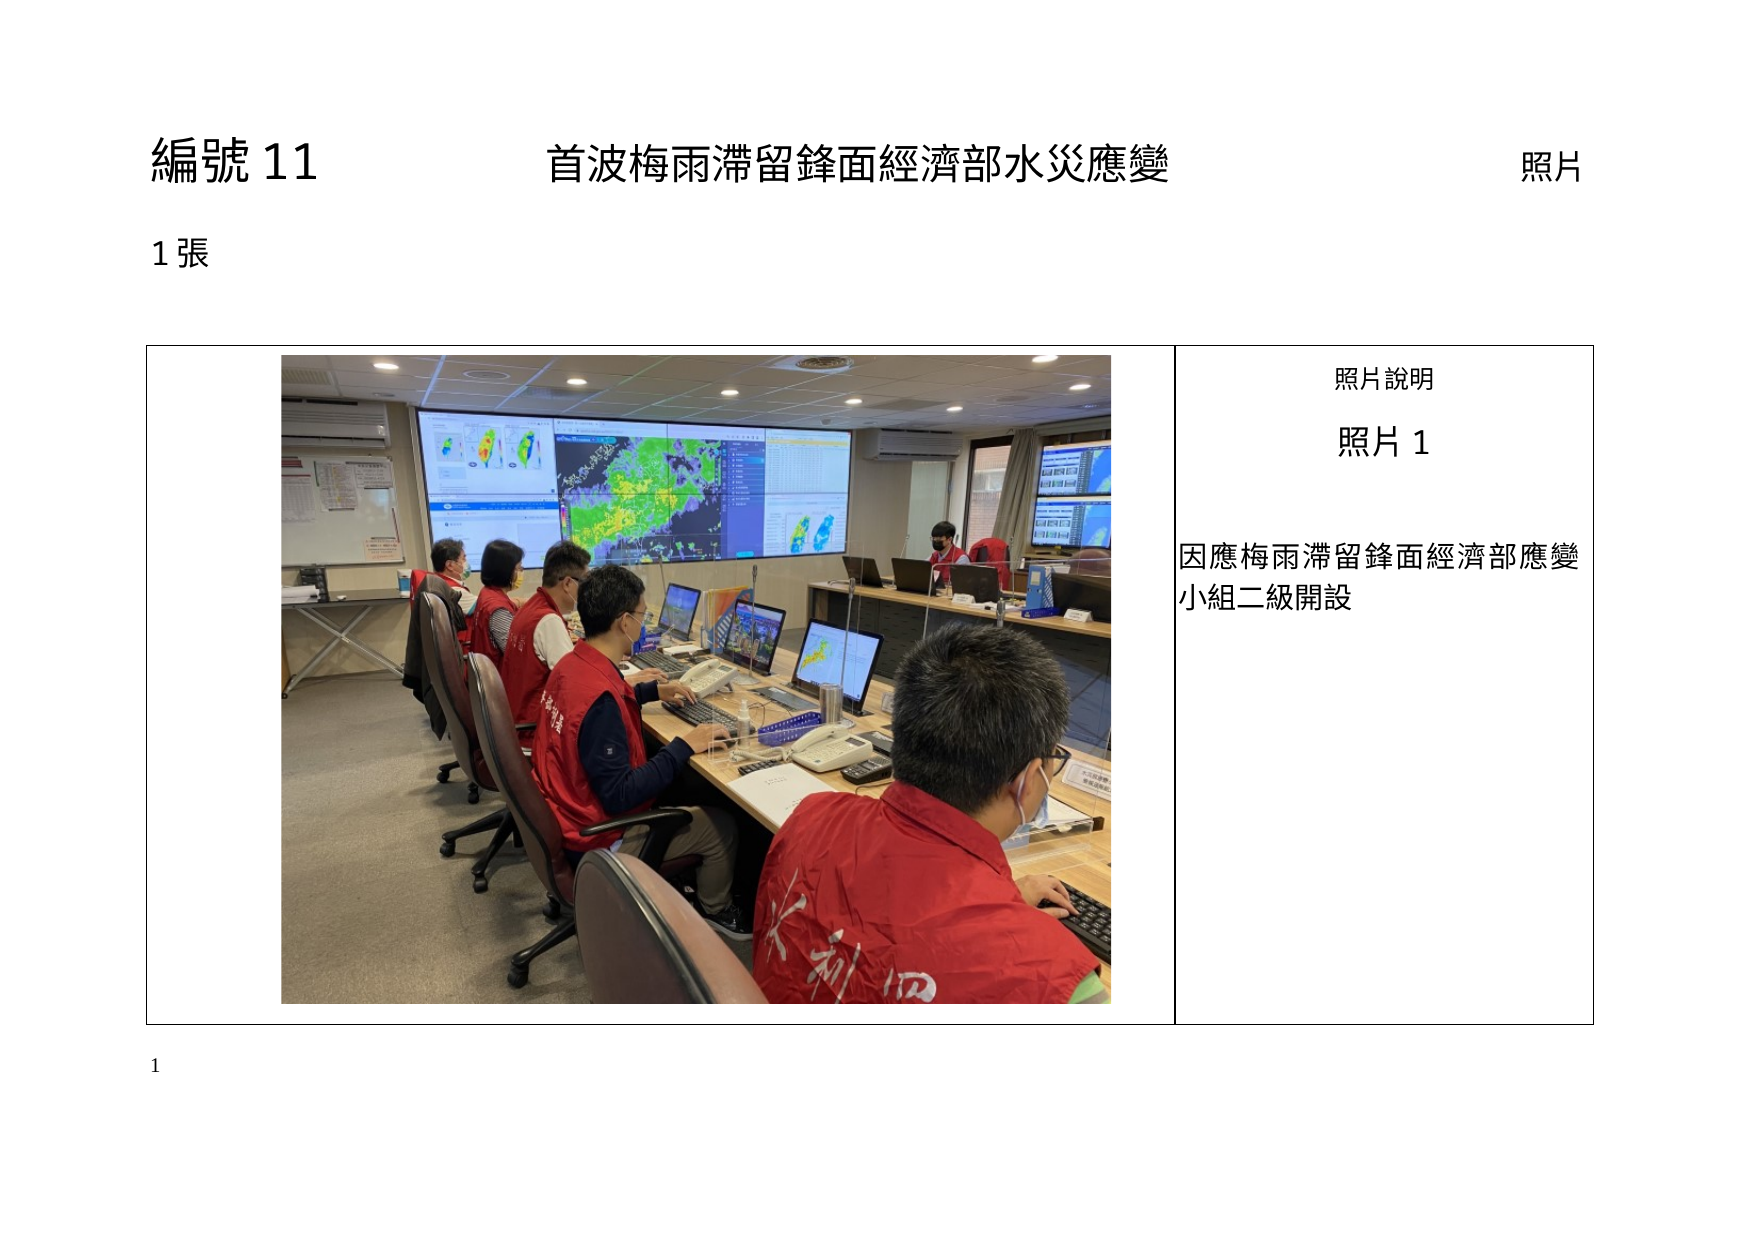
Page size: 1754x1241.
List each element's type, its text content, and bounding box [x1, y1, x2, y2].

table_header 照片說明 照片1 因應梅雨滯留鋒面經濟部應變小組二級開設 [1176, 346, 1593, 1024]
table_header [147, 346, 1174, 1024]
text 編號11 首波梅雨滯留鋒面經濟部水災應變 照片1張 [150, 95, 1604, 283]
picture [281, 355, 1112, 1004]
